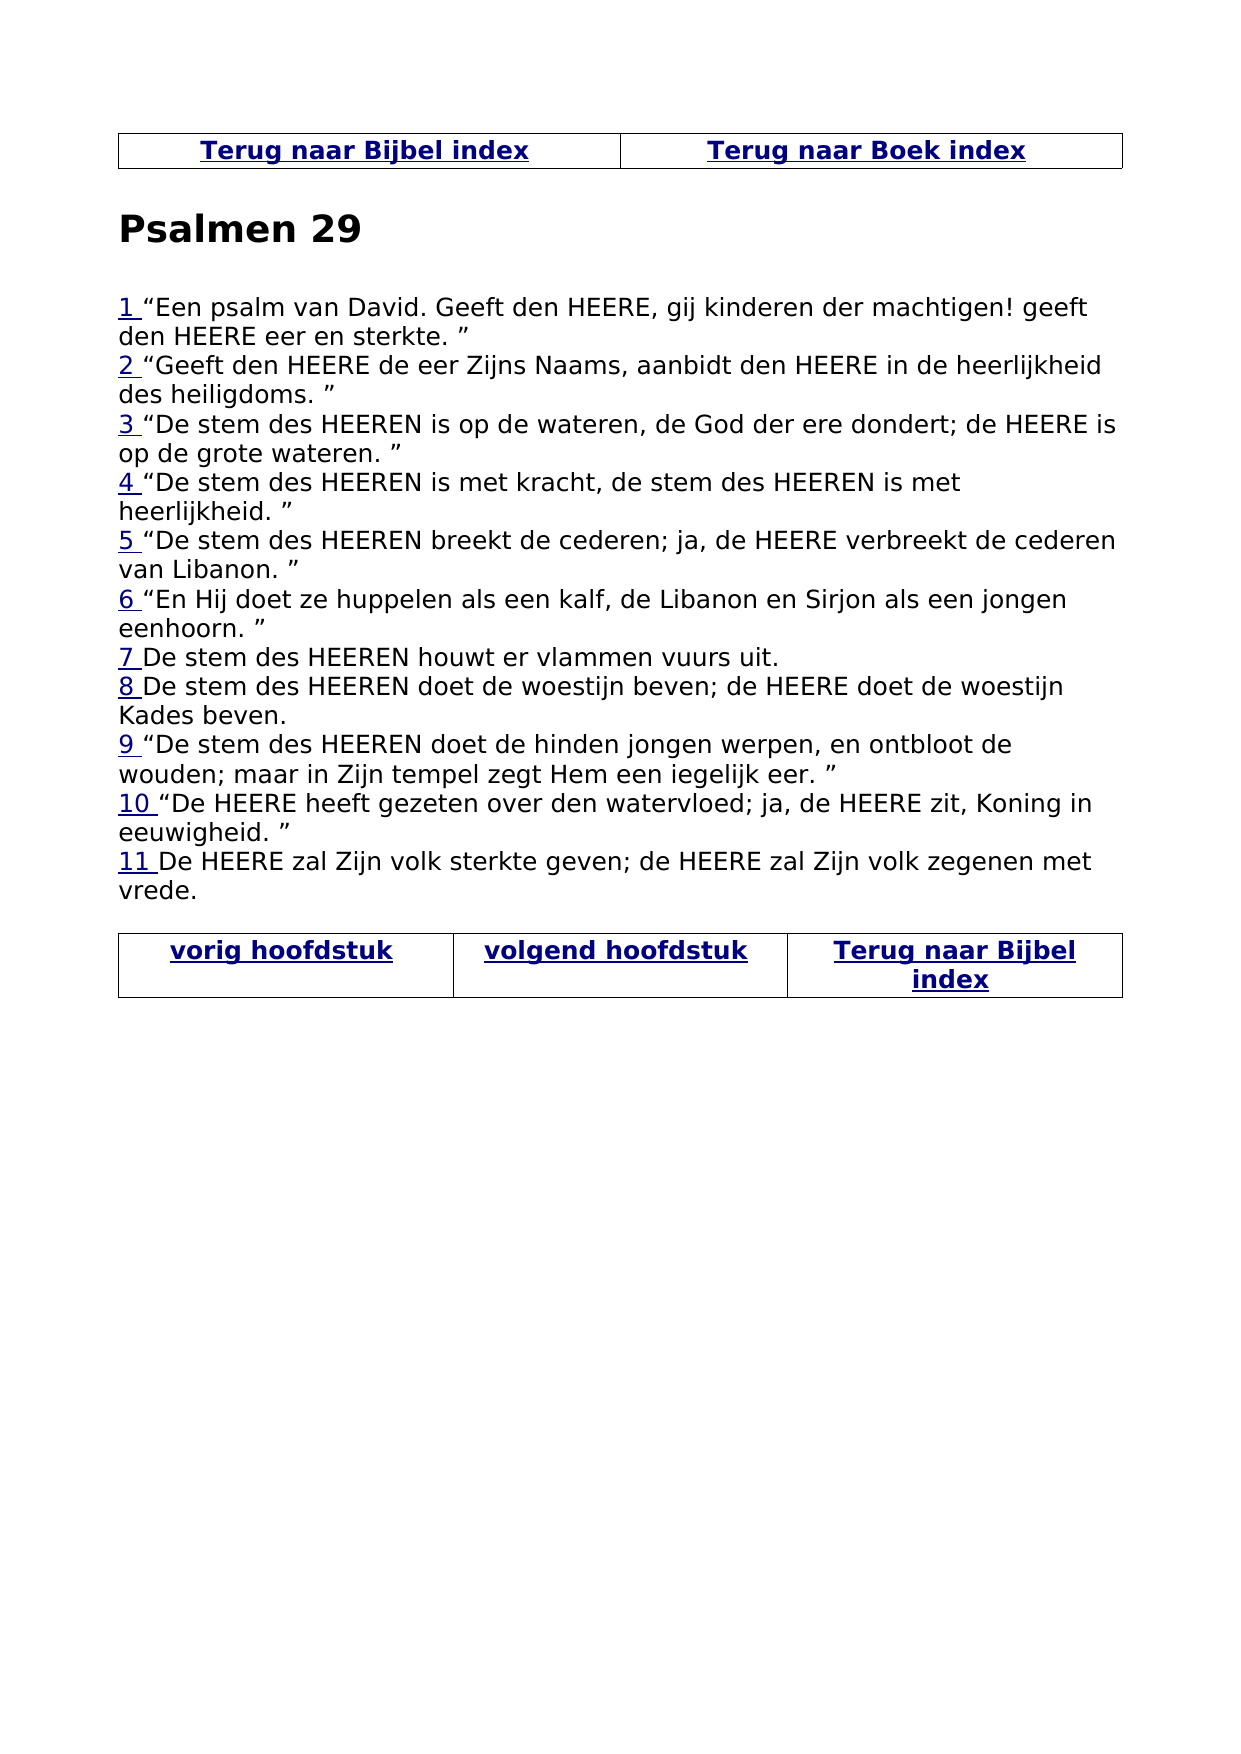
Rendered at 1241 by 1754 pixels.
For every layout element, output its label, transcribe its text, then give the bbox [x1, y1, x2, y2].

table_header Terug naar Bijbel index [788, 934, 1122, 997]
table_header vorig hoofdstuk [119, 934, 453, 997]
table_header Terug naar Boek index [621, 134, 1122, 168]
text 1 “Een psalm van David. Geeft den HEERE, gij kinderen der machtigen! geeft den HEERE eer en sterkte. ” 2 “Geeft den HEERE de eer Zijns Naams, aanbidt den HEERE in de heerlijkheid des heiligdoms. ” 3 “De stem des HEEREN is op de wateren, de God der ere dondert; de HEERE is op de grote wateren. ” 4 “De stem des HEEREN is met kracht, de stem des HEEREN is met heerlijkheid. ” 5 “De stem des HEEREN breekt de cederen; ja, de HEERE verbreekt de cederen van Libanon. ” 6 “En Hij doet ze huppelen als een kalf, de Libanon en Sirjon als een jongen eenhoorn. ” 7 De stem des HEEREN houwt er vlammen vuurs uit. 8 De stem des HEEREN doet de woestijn beven; de HEERE doet de woestijn Kades beven. 9 “De stem des HEEREN doet de hinden jongen werpen, en ontbloot de wouden; maar in Zijn tempel zegt Hem een iegelijk eer. ” 10 “De HEERE heeft gezeten over den watervloed; ja, de HEERE zit, Koning in eeuwigheid. ” 11 De HEERE zal Zijn volk sterkte geven; de HEERE zal Zijn volk zegenen met vrede. [118, 264, 1122, 906]
table_header volgend hoofdstuk [454, 934, 787, 997]
subtitle Psalmen 29 [118, 208, 1122, 252]
table_header Terug naar Bijbel index [119, 134, 620, 168]
